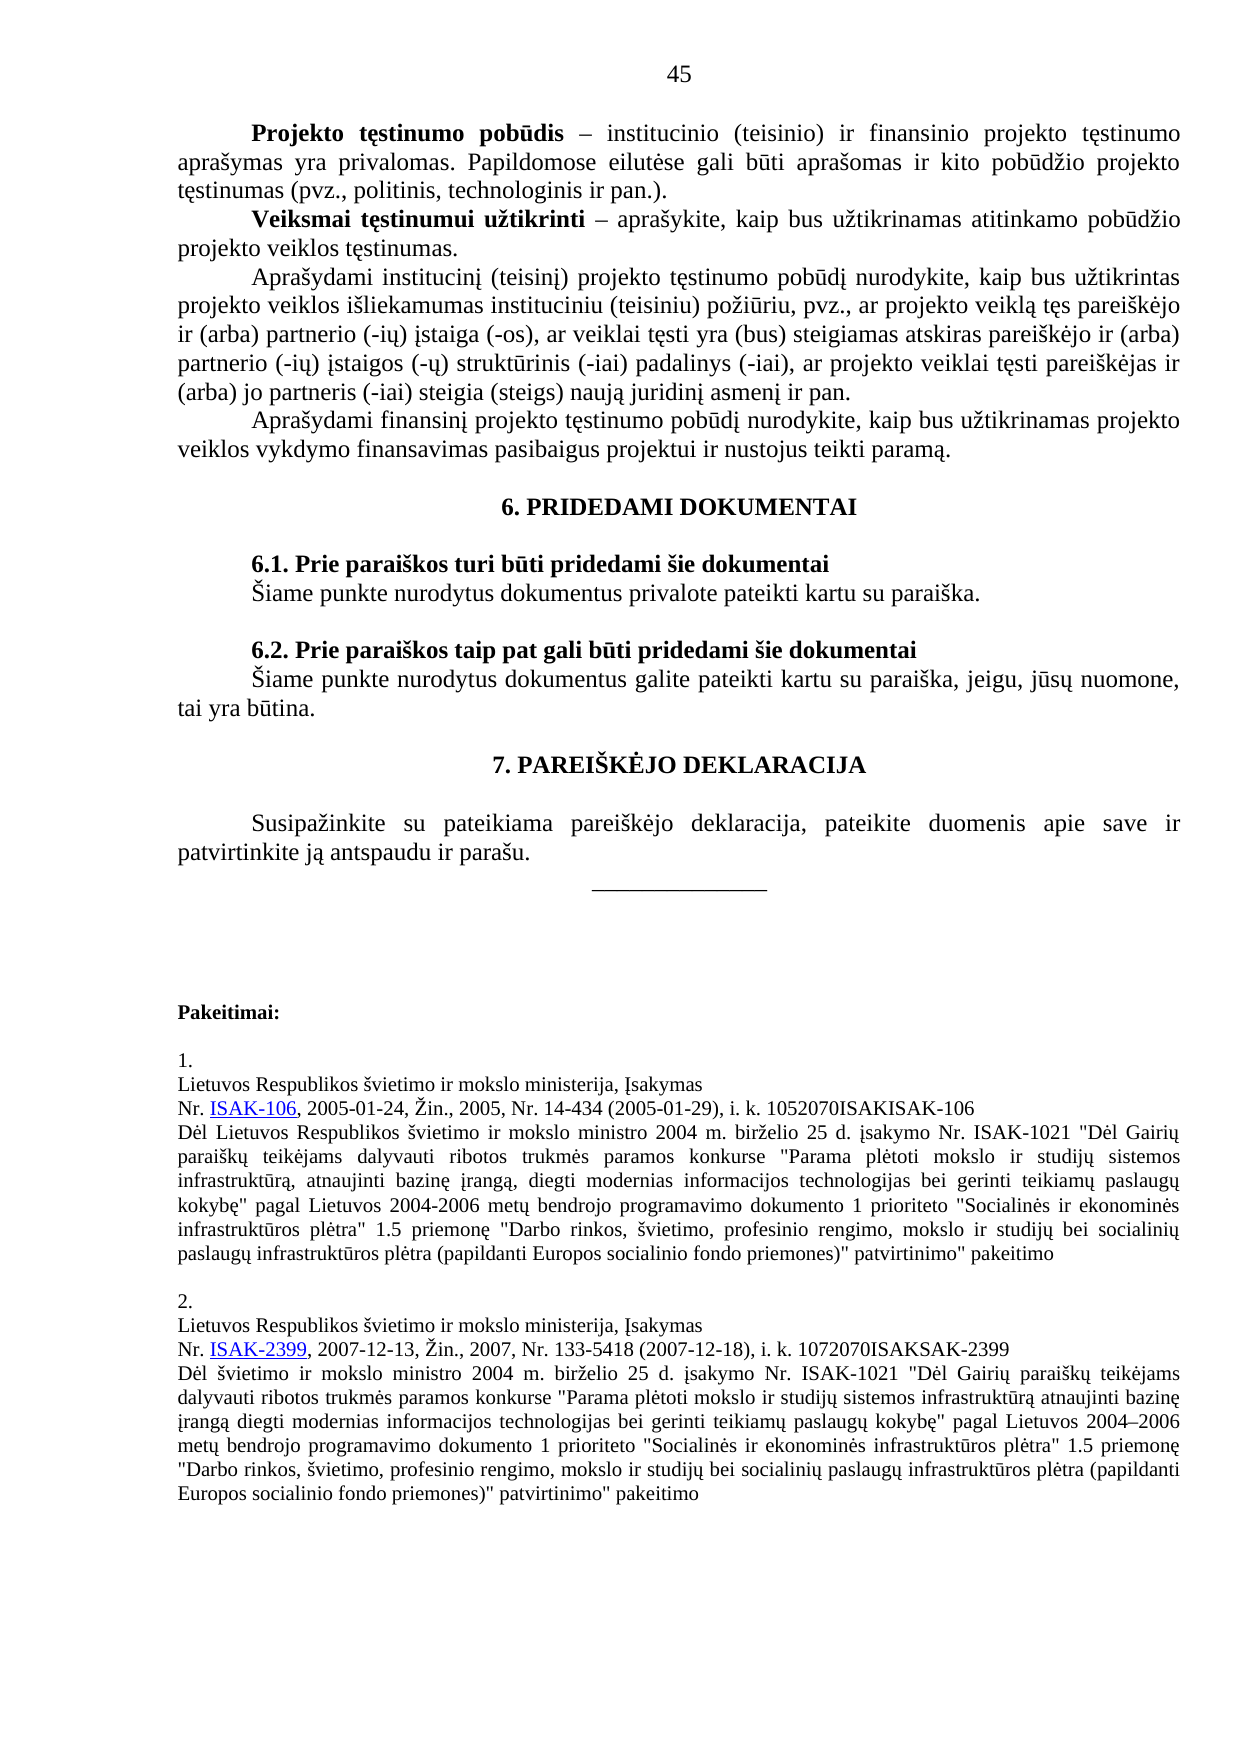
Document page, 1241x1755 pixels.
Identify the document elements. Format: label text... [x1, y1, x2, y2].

text Projekto tęstinumo pobūdis – institucinio (teisinio) ir finansinio projekto tęstinumo aprašymas yra privalomas. Papildomose eilutėse gali būti aprašomas ir kito pobūdžio projekto tęstinumas (pvz., politinis, technologinis ir pan.). [177, 118, 1181, 204]
text Lietuvos Respublikos švietimo ir mokslo ministerija, Įsakymas [177, 1313, 1181, 1337]
text 7. PAREIŠKĖJO DEKLARACIJA [177, 751, 1181, 779]
text Pakeitimai: [177, 1000, 1181, 1024]
text 1. [177, 1048, 1181, 1072]
text Aprašydami finansinį projekto tęstinumo pobūdį nurodykite, kaip bus užtikrinamas projekto veiklos vykdymo finansavimas pasibaigus projektui ir nustojus teikti paramą. [177, 406, 1181, 463]
text Nr. ISAK-106, 2005-01-24, Žin., 2005, Nr. 14-434 (2005-01-29), i. k. 1052070ISAKISAK-106 [177, 1096, 1181, 1120]
text Lietuvos Respublikos švietimo ir mokslo ministerija, Įsakymas [177, 1072, 1181, 1096]
text Dėl švietimo ir mokslo ministro 2004 m. birželio 25 d. įsakymo Nr. ISAK-1021 "Dėl Gairių paraiškų teikėjams dalyvauti ribotos trukmės paramos konkurse "Parama plėtoti mokslo ir studijų sistemos infrastruktūrą atnaujinti bazinę įrangą diegti modernias informacijos technologijas bei gerinti teikiamų paslaugų kokybę" pagal Lietuvos 2004–2006 metų bendrojo programavimo dokumento 1 prioriteto "Socialinės ir ekonominės infrastruktūros plėtra" 1.5 priemonę "Darbo rinkos, švietimo, profesinio rengimo, mokslo ir studijų bei socialinių paslaugų infrastruktūros plėtra (papildanti Europos socialinio fondo priemones)" patvirtinimo" pakeitimo [177, 1361, 1181, 1505]
text 2. [177, 1289, 1181, 1313]
text Aprašydami institucinį (teisinį) projekto tęstinumo pobūdį nurodykite, kaip bus užtikrintas projekto veiklos išliekamumas instituciniu (teisiniu) požiūriu, pvz., ar projekto veiklą tęs pareiškėjo ir (arba) partnerio (-ių) įstaiga (-os), ar veiklai tęsti yra (bus) steigiamas atskiras pareiškėjo ir (arba) partnerio (-ių) įstaigos (-ų) struktūrinis (-iai) padalinys (-iai), ar projekto veiklai tęsti pareiškėjas ir (arba) jo partneris (-iai) steigia (steigs) naują juridinį asmenį ir pan. [177, 262, 1181, 406]
text Šiame punkte nurodytus dokumentus galite pateikti kartu su paraiška, jeigu, jūsų nuomone, tai yra būtina. [177, 664, 1181, 722]
text 6.1. Prie paraiškos turi būti pridedami šie dokumentai [177, 549, 1181, 578]
text Susipažinkite su pateikiama pareiškėjo deklaracija, pateikite duomenis apie save ir patvirtinkite ją antspaudu ir parašu. [177, 808, 1181, 866]
text Šiame punkte nurodytus dokumentus privalote pateikti kartu su paraiška. [177, 578, 1181, 607]
text 6.2. Prie paraiškos taip pat gali būti pridedami šie dokumentai [177, 636, 1181, 664]
text Dėl Lietuvos Respublikos švietimo ir mokslo ministro 2004 m. birželio 25 d. įsakymo Nr. ISAK-1021 "Dėl Gairių paraiškų teikėjams dalyvauti ribotos trukmės paramos konkurse "Parama plėtoti mokslo ir studijų sistemos infrastruktūrą, atnaujinti bazinę įrangą, diegti modernias informacijos technologijas bei gerinti teikiamų paslaugų kokybę" pagal Lietuvos 2004-2006 metų bendrojo programavimo dokumento 1 prioriteto "Socialinės ir ekonominės infrastruktūros plėtra" 1.5 priemonę "Darbo rinkos, švietimo, profesinio rengimo, mokslo ir studijų bei socialinių paslaugų infrastruktūros plėtra (papildanti Europos socialinio fondo priemones)" patvirtinimo" pakeitimo [177, 1120, 1181, 1265]
text Nr. ISAK-2399, 2007-12-13, Žin., 2007, Nr. 133-5418 (2007-12-18), i. k. 1072070ISAKSAK-2399 [177, 1337, 1181, 1361]
text ______________ [177, 866, 1181, 894]
text Veiksmai tęstinumui užtikrinti – aprašykite, kaip bus užtikrinamas atitinkamo pobūdžio projekto veiklos tęstinumas. [177, 204, 1181, 262]
text 6. PRIDEDAMI DOKUMENTAI [177, 492, 1181, 521]
